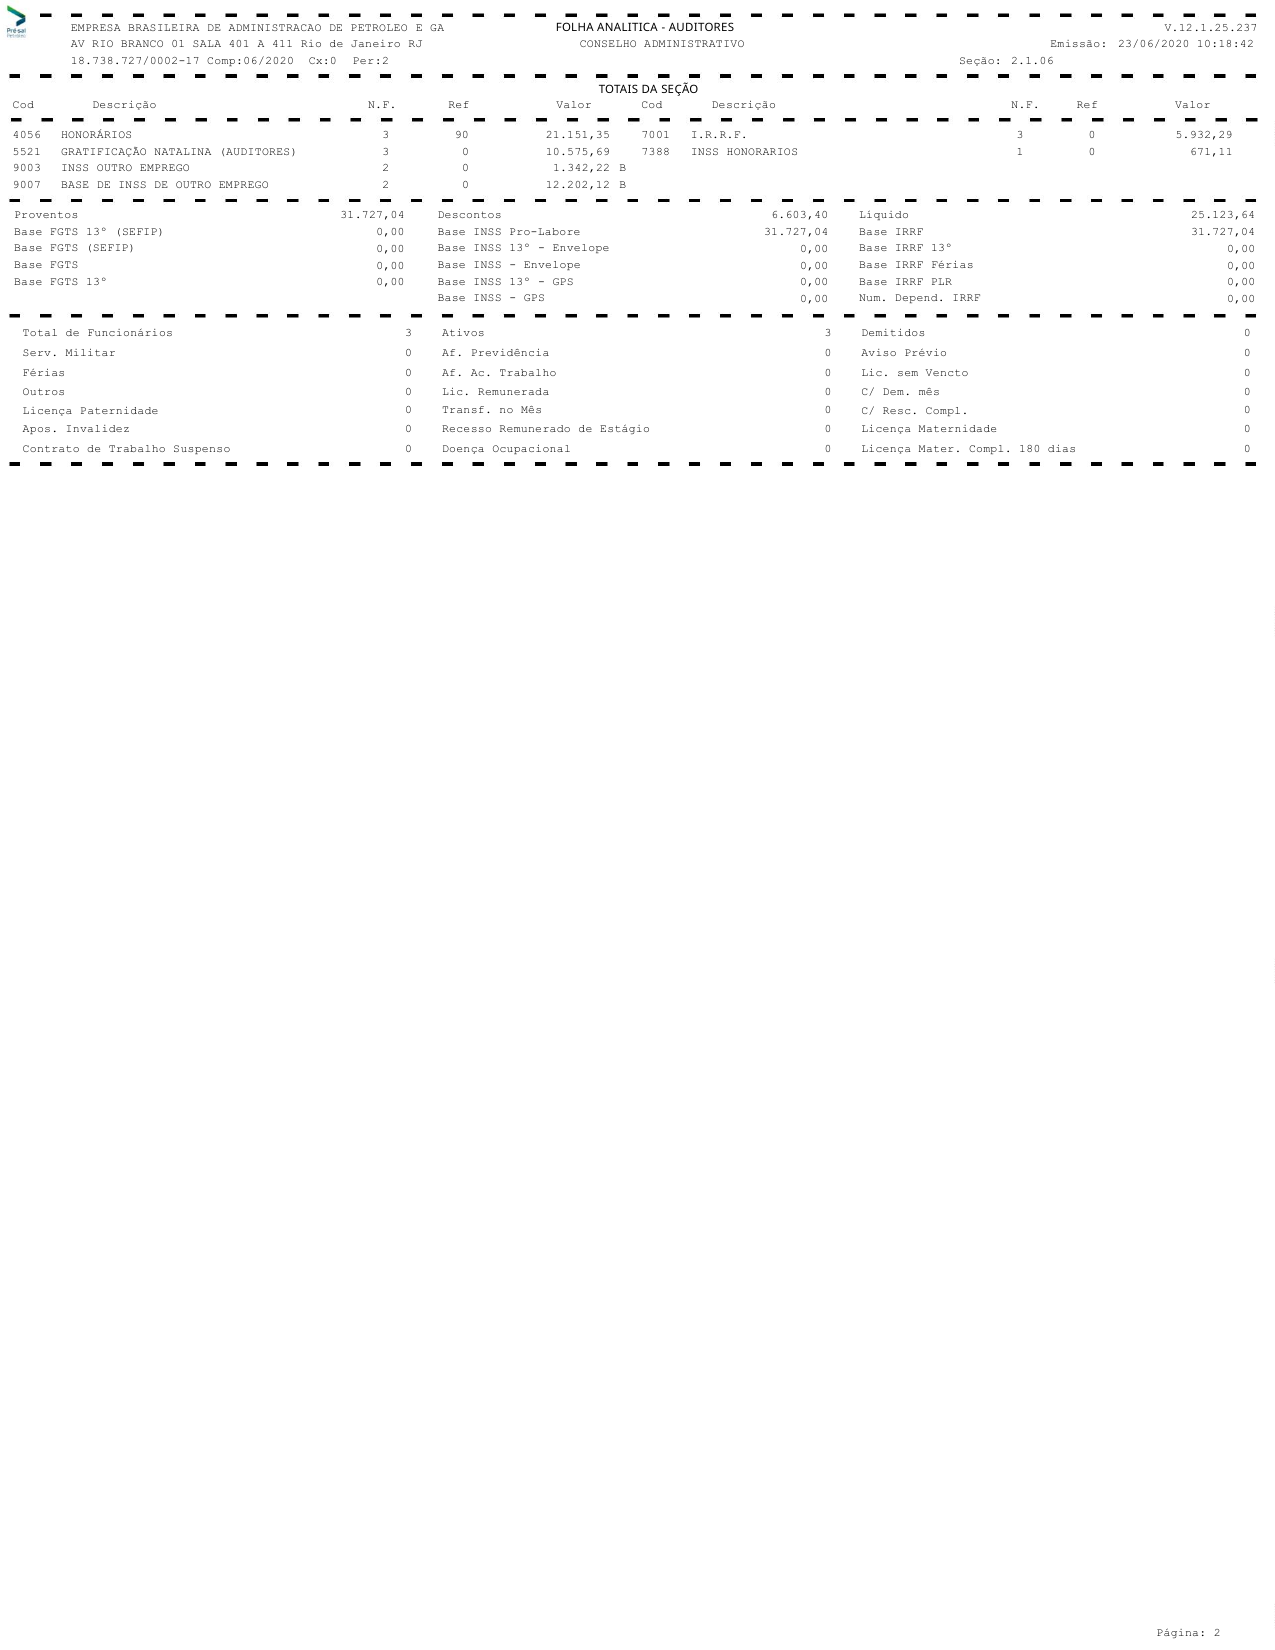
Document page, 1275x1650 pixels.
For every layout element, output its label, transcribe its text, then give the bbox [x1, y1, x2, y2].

text 0 [1244, 365, 1268, 379]
text Aviso Prévio [861, 345, 964, 359]
text 2 [382, 161, 406, 174]
text Descrição [92, 97, 174, 111]
text Cod [641, 97, 680, 111]
text 0,00 [800, 241, 846, 255]
text Ref [448, 97, 487, 111]
text Demitidos [861, 325, 943, 339]
picture [0, 0, 1275, 1650]
text 3 [382, 128, 406, 141]
text 90 [454, 128, 486, 141]
text 7001 [641, 128, 687, 141]
text 23/06/2020 10:18:42 [1118, 37, 1275, 50]
text Página: 2 [1156, 1626, 1237, 1639]
text Ref [1076, 97, 1115, 111]
text Cod [12, 97, 51, 111]
text 8.738.727/0002-17 Comp:06/2020 Cx:0 Per:2 [78, 53, 414, 67]
text 521 [19, 144, 58, 158]
text 0,00 [376, 275, 422, 288]
text 2 [382, 178, 406, 191]
text 0 [824, 365, 849, 379]
text 0 [405, 403, 429, 417]
text GRATIFICAÇÃO NATALINA (AUDITORES) [61, 144, 323, 158]
text TOTAIS DA SEÇÃO [598, 82, 723, 96]
text 0 [405, 345, 429, 359]
text Lic. sem Vencto [861, 365, 986, 379]
text Base FGTS [14, 257, 188, 271]
text Descrição [711, 97, 793, 111]
text Apos. Invalidez [22, 422, 179, 435]
text Base INSS - GPS [437, 291, 635, 304]
text Contrato de Trabalho Suspenso [22, 442, 256, 455]
text Lic. Remunerada [442, 385, 574, 398]
text 0,00 [376, 225, 422, 238]
text 3 [405, 325, 429, 339]
text 3 [1016, 128, 1041, 141]
text 1 [1016, 144, 1041, 158]
text 21.151,35 [546, 128, 641, 141]
text Num. Depend. IRRF [859, 291, 999, 304]
text 056 [19, 128, 58, 141]
text 0 [824, 345, 849, 359]
text 1 [71, 53, 78, 67]
text Doença Ocupacional [442, 441, 675, 455]
text Base IRRF PLR [859, 274, 999, 288]
text V.12.1.25.237 [1164, 20, 1275, 34]
text HONORÁRIOS [61, 128, 150, 141]
text 1.342,22 B [553, 161, 643, 174]
text 0 [462, 161, 486, 174]
text 25.123,64 [1191, 208, 1273, 222]
text Base INSS Pro-Labore [437, 224, 635, 238]
text 0 [1088, 128, 1113, 141]
text Férias [22, 365, 83, 379]
text 10.575,69 [546, 144, 641, 158]
text 0 [462, 144, 486, 158]
text 31.727,04 [764, 225, 846, 238]
text 0,00 [1227, 275, 1273, 288]
text 0 [405, 421, 429, 435]
text INSS HONORARIOS [691, 144, 816, 158]
text 0 [824, 442, 849, 455]
text INSS OUTRO EMPREGO [61, 161, 323, 174]
text 0 [824, 421, 849, 435]
text N.F. [1011, 97, 1057, 111]
text 0 [824, 385, 849, 398]
text 0 [405, 365, 429, 379]
text BASE DE INSS DE OUTRO EMPREGO [61, 178, 294, 191]
text 0 [405, 385, 429, 398]
text 0 [1244, 345, 1268, 359]
text 0 [1088, 144, 1113, 158]
text 9 [12, 161, 19, 174]
text 3 [824, 325, 849, 339]
text 0,00 [800, 275, 846, 288]
text Base IRRF 13º [859, 241, 999, 254]
text Transf. no Mês [442, 403, 574, 417]
text I.R.R.F. [691, 128, 816, 141]
text 0,00 [1227, 258, 1273, 272]
text 0 [1244, 385, 1268, 398]
text Outros [22, 385, 83, 398]
text 9 [12, 178, 19, 191]
text CONSELHO ADMINISTRATIVO [579, 37, 769, 50]
text Base FGTS 13º [14, 274, 124, 288]
text N.F. [368, 97, 414, 111]
text Serv. Militar [22, 345, 196, 359]
text Descontos [437, 207, 519, 221]
text 671,11 [1190, 144, 1250, 158]
text 12.202,12 B [546, 178, 643, 191]
text AV RIO BRANCO 01 SALA 401 A 411 Rio de Janeiro RJ [71, 37, 469, 50]
text Licença Mater. Compl. 180 dias [861, 442, 1102, 455]
text 0 [1244, 325, 1268, 339]
text 7388 [641, 144, 687, 158]
text 0,00 [376, 258, 422, 272]
text Base FGTS (SEFIP) [14, 241, 188, 254]
text 007 [19, 178, 58, 191]
text 31.727,04 [1191, 225, 1273, 238]
text Recesso Remunerado de Estágio [442, 422, 675, 435]
text 6.603,40 [771, 208, 846, 222]
text Ativos [442, 325, 502, 339]
text 0 [1244, 403, 1268, 417]
text Licença Maternidade [861, 422, 1018, 435]
text Valor [1175, 97, 1228, 111]
text 0,00 [800, 292, 846, 305]
text 0,00 [376, 242, 422, 255]
text 003 [19, 161, 58, 174]
text 4 [12, 128, 19, 141]
text Proventos [14, 207, 96, 221]
text Af. Previdência [442, 345, 567, 359]
text C/ Resc. Compl. [861, 403, 1018, 417]
text Emissão: [1050, 37, 1118, 50]
text 5 [12, 144, 19, 158]
text 0 [824, 403, 849, 417]
text Base IRRF [859, 224, 941, 238]
text Base INSS - Envelope [437, 257, 635, 271]
text Valor [556, 97, 609, 111]
text Base IRRF Férias [859, 257, 999, 271]
text Total de Funcionários [22, 325, 196, 339]
text Base INSS 13º - GPS [437, 274, 635, 288]
text Base INSS 13º - Envelope [437, 241, 635, 254]
text 0,00 [1227, 241, 1273, 255]
text 3 [382, 144, 406, 158]
text 0 [1244, 421, 1268, 435]
text EMPRESA BRASILEIRA DE ADMINISTRACAO DE PETROLEO E GA [71, 20, 469, 34]
text Líquido [859, 207, 926, 221]
text 5.932,29 [1175, 128, 1250, 141]
text Licença Paternidade [22, 403, 179, 417]
text Seção: 2.1.06 [959, 53, 1130, 67]
text 0,00 [800, 258, 846, 272]
text 0 [1244, 442, 1268, 455]
text C/ Dem. mês [861, 385, 986, 398]
text 31.727,04 [340, 208, 422, 222]
text Base FGTS 13º (SEFIP) [14, 224, 188, 238]
text 0,00 [1227, 292, 1273, 305]
text 0 [405, 442, 429, 455]
text Af. Ac. Trabalho [442, 365, 574, 379]
text 0 [462, 178, 486, 191]
text FOLHA ANALITICA - AUDITORES [556, 20, 774, 34]
